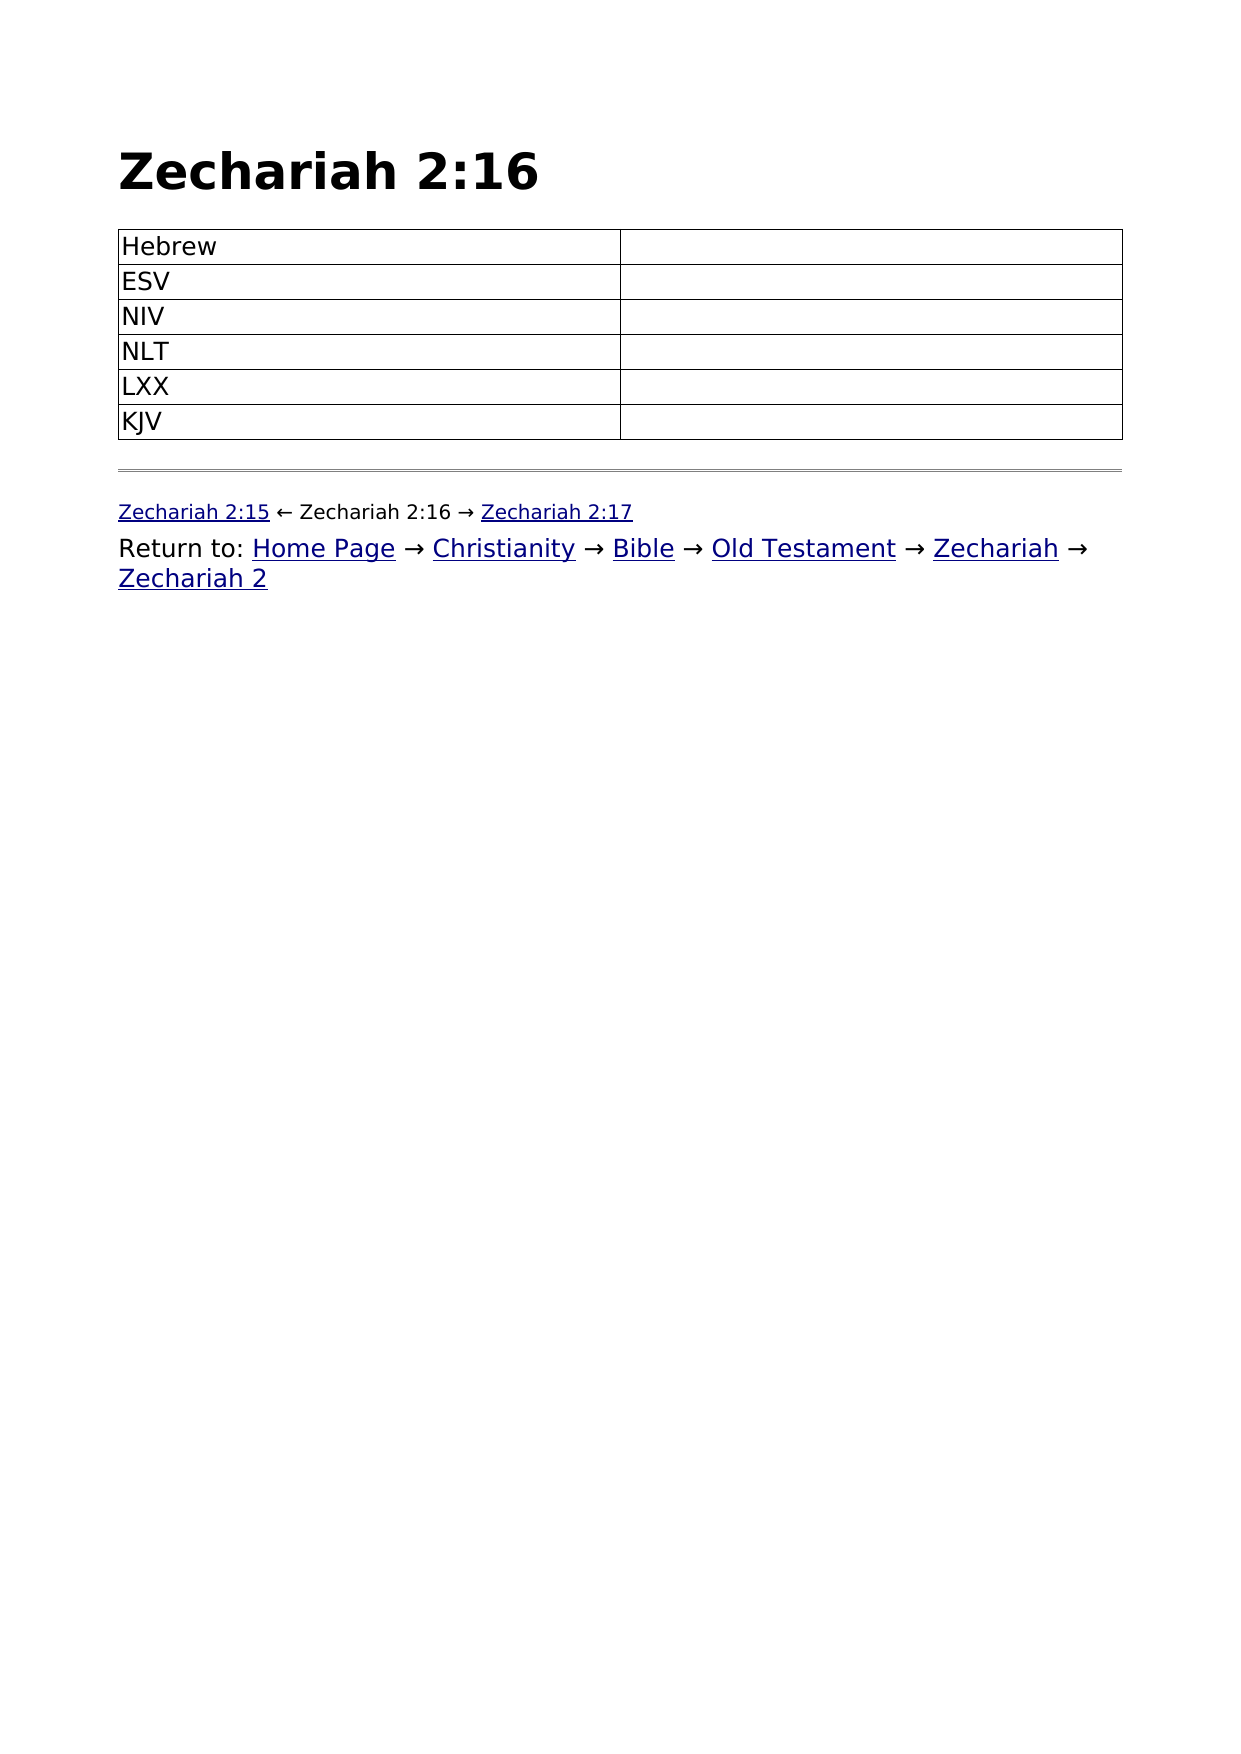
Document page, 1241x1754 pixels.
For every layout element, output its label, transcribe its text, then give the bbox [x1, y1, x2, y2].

table_cell [621, 405, 1122, 439]
table_header Hebrew [119, 230, 620, 264]
table_cell [621, 370, 1122, 404]
subtitle Zechariah 2:16 [118, 143, 1122, 201]
table_cell ESV [119, 265, 620, 299]
table_cell KJV [119, 405, 620, 439]
table_cell [621, 335, 1122, 369]
table_cell [621, 265, 1122, 299]
text Zechariah 2:15 ← Zechariah 2:16 → Zechariah 2:17 [118, 501, 1122, 534]
table_header [621, 230, 1122, 264]
table_cell NIV [119, 300, 620, 334]
table_cell [621, 300, 1122, 334]
text Return to: Home Page → Christianity → Bible → Old Testament → Zechariah → Zechariah 2 [118, 534, 1122, 593]
table_cell LXX [119, 370, 620, 404]
table_cell NLT [119, 335, 620, 369]
